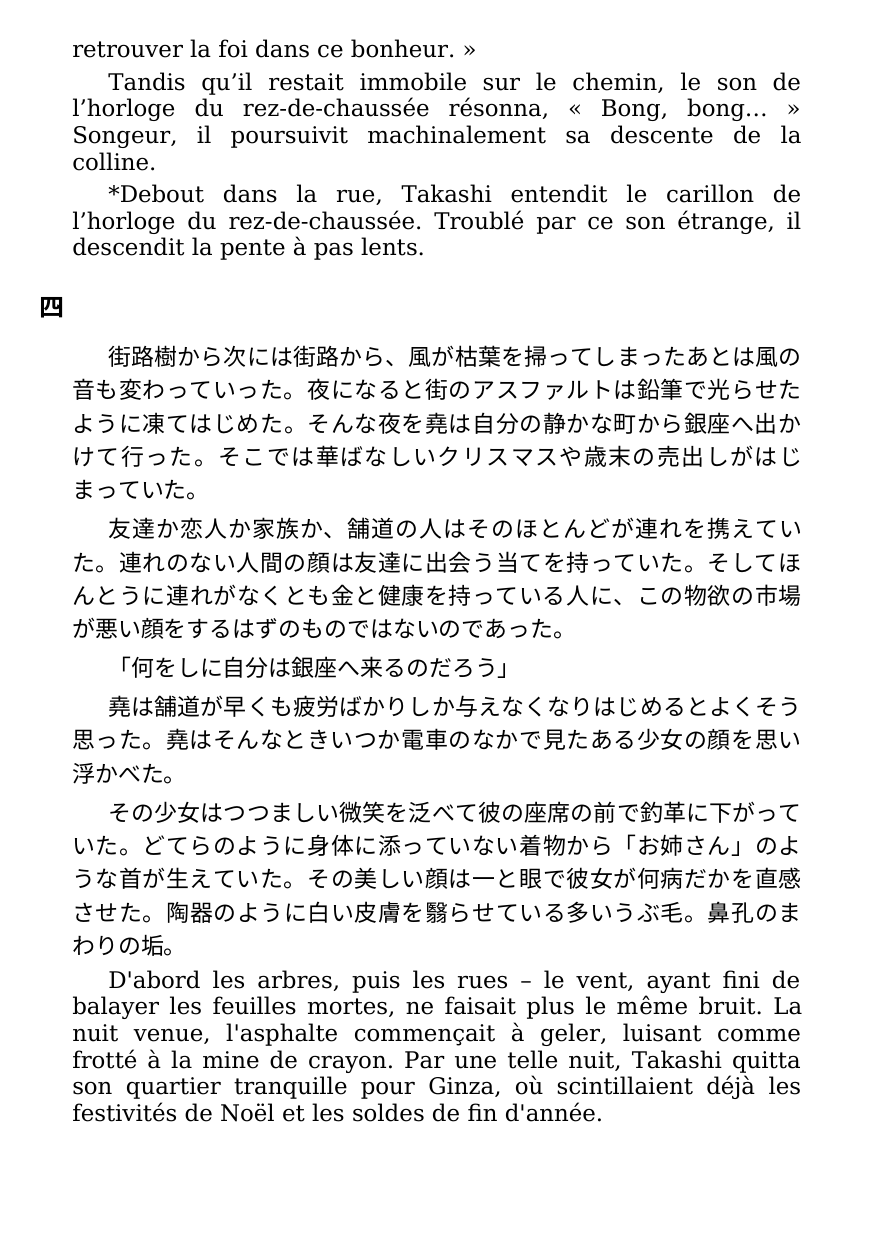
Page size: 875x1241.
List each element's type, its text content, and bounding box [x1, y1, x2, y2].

text Tandis qu’il restait immobile sur le chemin, le son de l’horloge du rez-de-chaussée résonna, « Bong, bong… » Songeur, il poursuivit machinalement sa descente de la colline. [72, 69, 802, 175]
subtitle 四 [36, 285, 838, 327]
text *Debout dans la rue, Takashi entendit le carillon de l’horloge du rez-de-chaussée. Troublé par ce son étrange, il descendit la pente à pas lents. [72, 181, 802, 261]
text 堯は舗道が早くも疲労ばかりしか与えなくなりはじめるとよくそう思った。堯はそんなときいつか電車のなかで見たある少女の顔を思い浮かべた。 [72, 689, 802, 789]
text retrouver la foi dans ce bonheur. » [72, 36, 802, 63]
text 「何をしに自分は銀座へ来るのだろう」 [72, 650, 802, 683]
text D'abord les arbres, puis les rues – le vent, ayant fini de balayer les feuilles mortes, ne faisait plus le même bruit. La nuit venue, l'asphalte commençait à geler, luisant comme frotté à la mine de crayon. Par une telle nuit, Takashi quitta son quartier tranquille pour Ginza, où scintillaient déjà les festivités de Noël et les soldes de fin d'année. [72, 967, 802, 1127]
text 街路樹から次には街路から、風が枯葉を掃ってしまったあとは風の音も変わっていった。夜になると街のアスファルトは鉛筆で光らせたように凍てはじめた。そんな夜を堯は自分の静かな町から銀座へ出かけて行った。そこでは華ばなしいクリスマスや歳末の売出しがはじまっていた。 [72, 339, 802, 505]
text その少女はつつましい微笑を泛べて彼の座席の前で釣革に下がっていた。どてらのように身体に添っていない着物から「お姉さん」のような首が生えていた。その美しい顔は一と眼で彼女が何病だかを直感させた。陶器のように白い皮膚を翳らせている多いうぶ毛。鼻孔のまわりの垢。 [72, 795, 802, 961]
text 友達か恋人か家族か、舗道の人はそのほとんどが連れを携えていた。連れのない人間の顔は友達に出会う当てを持っていた。そしてほんとうに連れがなくとも金と健康を持っている人に、この物欲の市場が悪い顔をするはずのものではないのであった。 [72, 511, 802, 644]
